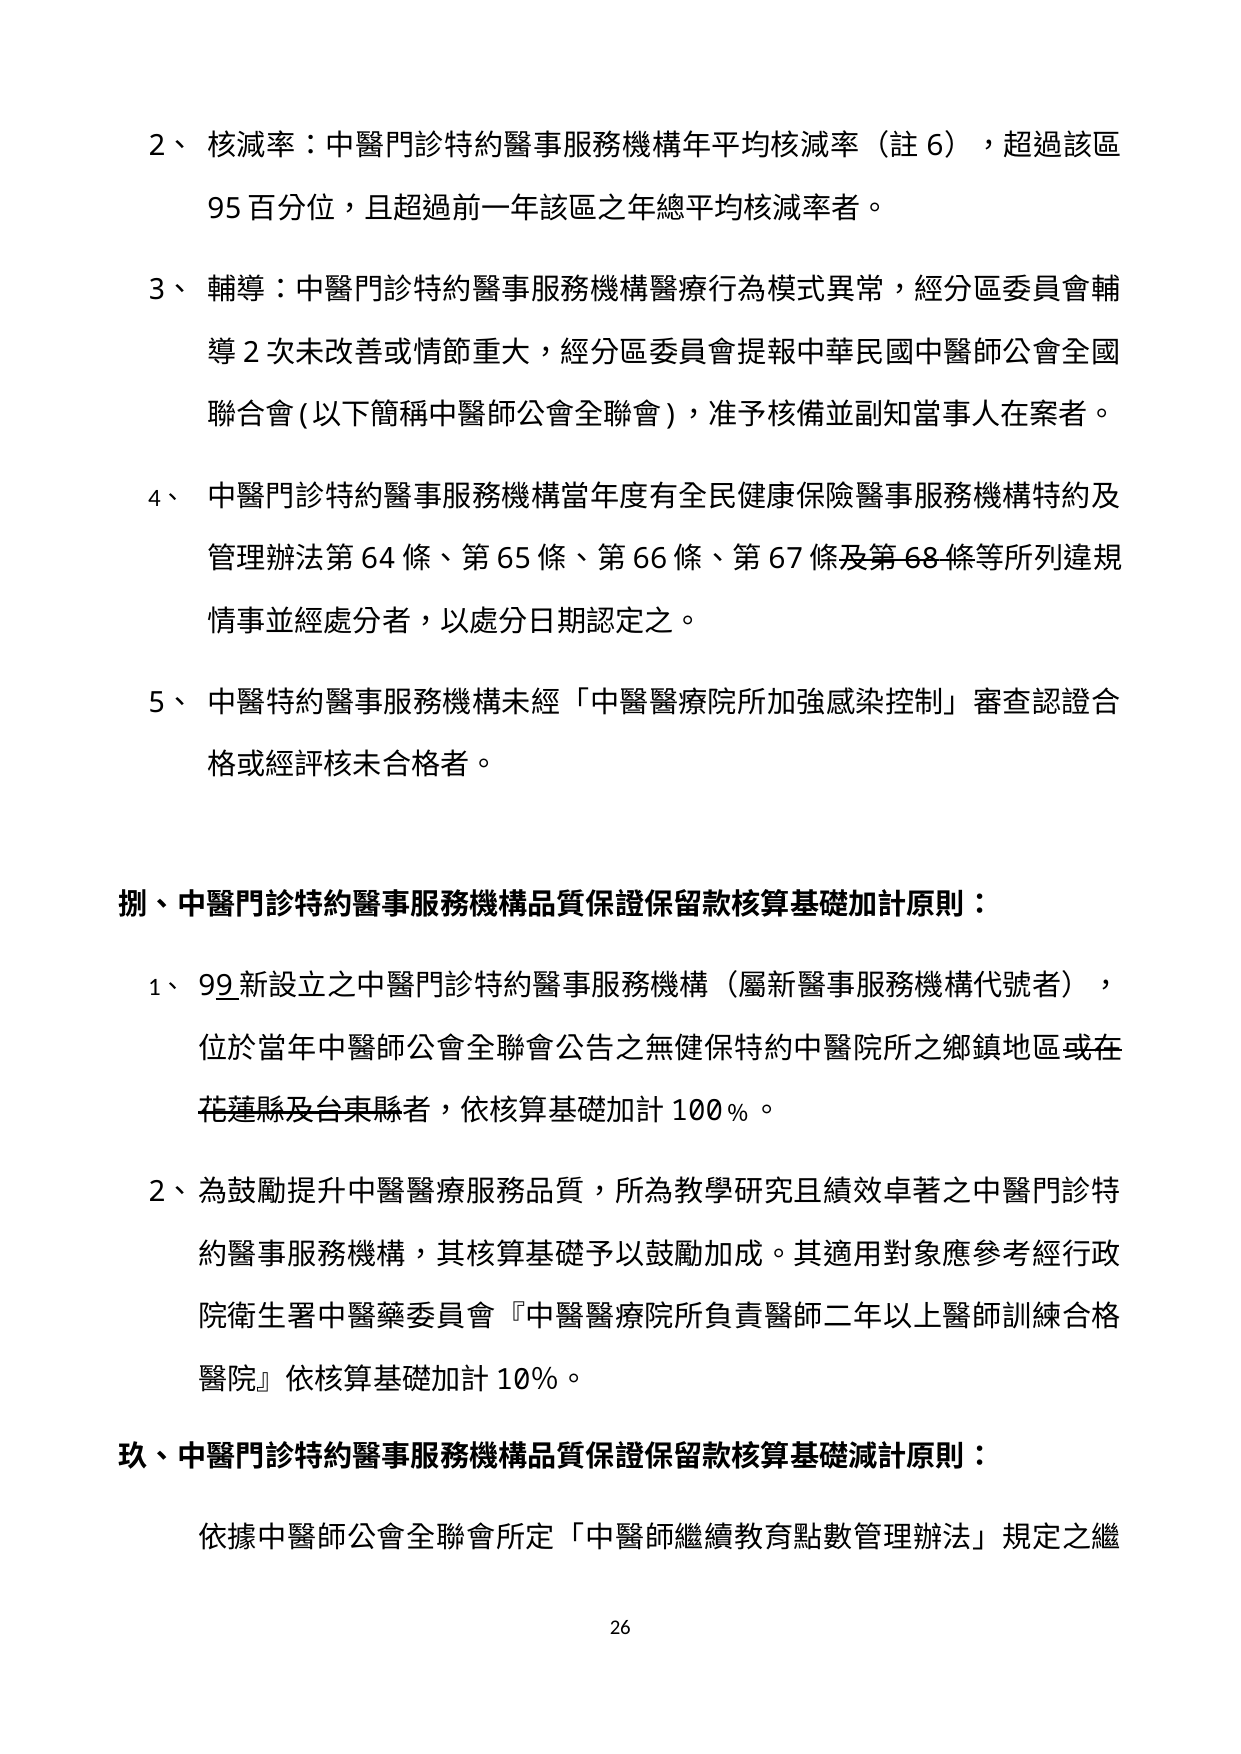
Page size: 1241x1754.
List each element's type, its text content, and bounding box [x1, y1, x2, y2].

list 中醫門診特約醫事服務機構品質保證保留款核算基礎加計原則： [118, 883, 1122, 922]
list 核減率：中醫門診特約醫事服務機構年平均核減率（註6），超過該區95百分位，且超過前一年該區之年總平均核減率者。 [148, 102, 1122, 227]
text 依據中醫師公會全聯會所定「中醫師繼續教育點數管理辦法」規定之繼 [198, 1493, 1122, 1556]
list 輔導：中醫門診特約醫事服務機構醫療行為模式異常，經分區委員會輔導2次未改善或情節重大，經分區委員會提報中華民國中醫師公會全國聯合會(以下簡稱中醫師公會全聯會)，准予核備並副知當事人在案者。 [148, 245, 1122, 433]
list 中醫特約醫事服務機構未經「中醫醫療院所加強感染控制」審查認證合格或經評核未合格者。 [148, 658, 1122, 783]
list 中醫門診特約醫事服務機構當年度有全民健康保險醫事服務機構特約及管理辦法第64條、第65條、第66條、第67條及第68條等所列違規情事並經處分者，以處分日期認定之。 [148, 452, 1122, 639]
list 為鼓勵提升中醫醫療服務品質，所為教學研究且績效卓著之中醫門診特約醫事服務機構，其核算基礎予以鼓勵加成。其適用對象應參考經行政院衛生署中醫藥委員會『中醫醫療院所負責醫師二年以上醫師訓練合格醫院』依核算基礎加計10％。 [148, 1147, 1122, 1397]
list 99新設立之中醫門診特約醫事服務機構（屬新醫事服務機構代號者），位於當年中醫師公會全聯會公告之無健保特約中醫院所之鄉鎮地區或在花蓮縣及台東縣者，依核算基礎加計100﹪。 [148, 941, 1122, 1129]
list 中醫門診特約醫事服務機構品質保證保留款核算基礎減計原則： [118, 1435, 1122, 1474]
